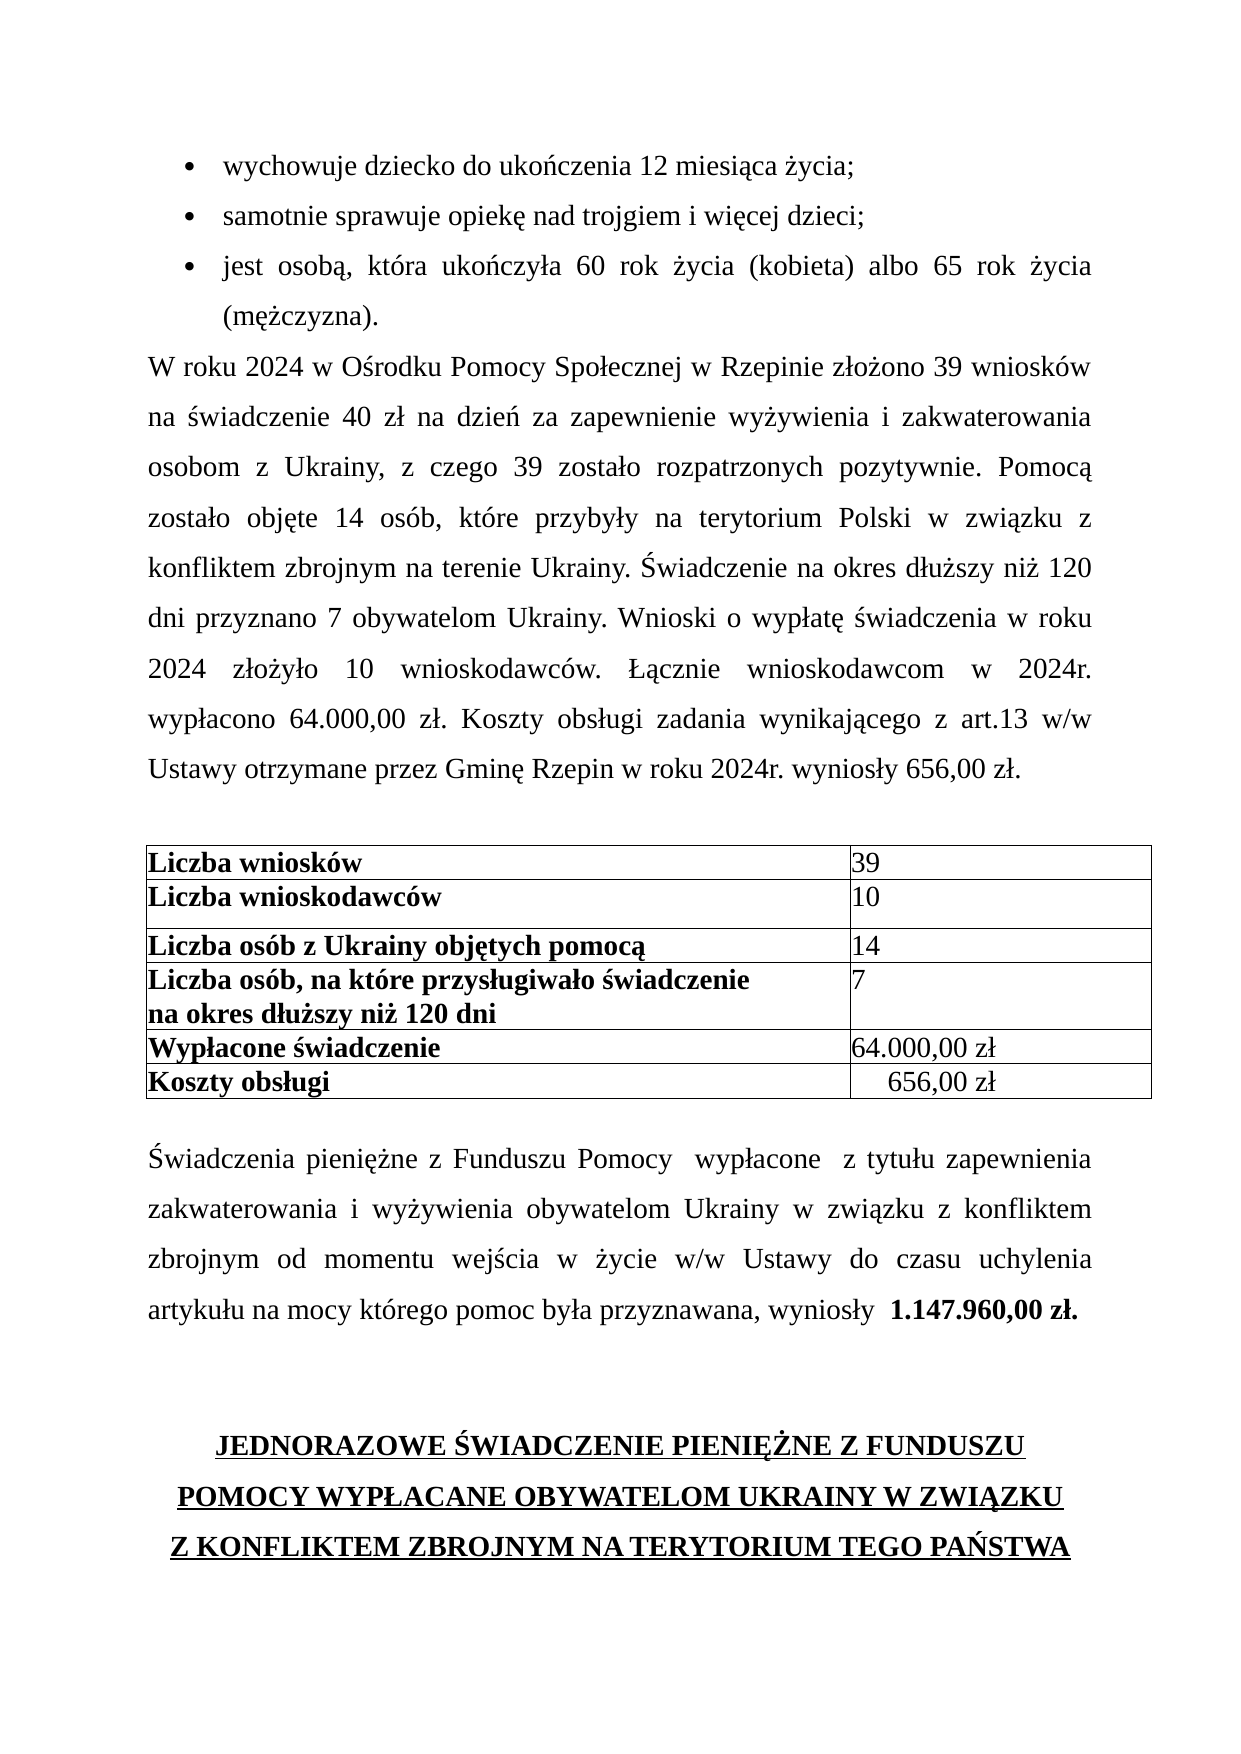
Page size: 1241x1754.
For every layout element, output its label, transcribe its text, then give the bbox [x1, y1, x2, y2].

table_cell Liczba wnioskodawców [147, 880, 850, 928]
table_cell Koszty obsługi [147, 1064, 850, 1097]
text JEDNORAZOWE ŚWIADCZENIE PIENIĘŻNE Z FUNDUSZU POMOCY WYPŁACANE OBYWATELOM UKRAINY W ZWIĄZKU Z KONFLIKTEM ZBROJNYM NA TERYTORIUM TEGO PAŃSTWA [148, 1428, 1093, 1563]
list samotnie sprawuje opiekę nad trojgiem i więcej dzieci; [185, 198, 1093, 231]
table_cell 656,00 zł [851, 1064, 1151, 1097]
table_header Liczba wniosków [147, 846, 850, 879]
table_cell Liczba osób z Ukrainy objętych pomocą [147, 929, 850, 962]
table_cell 64.000,00 zł [851, 1030, 1151, 1063]
table_header 39 [851, 846, 1151, 879]
list wychowuje dziecko do ukończenia 12 miesiąca życia; [185, 148, 1093, 181]
list jest osobą, która ukończyła 60 rok życia (kobieta) albo 65 rok życia (mężczyzna). [185, 248, 1093, 332]
table_cell 14 [851, 929, 1151, 962]
table_cell Wypłacone świadczenie [147, 1030, 850, 1063]
table_cell Liczba osób, na które przysługiwało świadczenie na okres dłuższy niż 120 dni [147, 963, 850, 1029]
text Świadczenia pieniężne z Funduszu Pomocy wypłacone z tytułu zapewnienia zakwaterowania i wyżywienia obywatelom Ukrainy w związku z konfliktem zbrojnym od momentu wejścia w życie w/w Ustawy do czasu uchylenia artykułu na mocy którego pomoc była przyznawana, wyniosły 1.147.960,00 zł. [148, 1141, 1093, 1326]
table_cell 7 [851, 963, 1151, 1029]
table_cell 10 [851, 880, 1151, 928]
text W roku 2024 w Ośrodku Pomocy Społecznej w Rzepinie złożono 39 wniosków na świadczenie 40 zł na dzień za zapewnienie wyżywienia i zakwaterowania osobom z Ukrainy, z czego 39 zostało rozpatrzonych pozytywnie. Pomocą zostało objęte 14 osób, które przybyły na terytorium Polski w związku z konfliktem zbrojnym na terenie Ukrainy. Świadczenie na okres dłuższy niż 120 dni przyznano 7 obywatelom Ukrainy. Wnioski o wypłatę świadczenia w roku 2024 złożyło 10 wnioskodawców. Łącznie wnioskodawcom w 2024r. wypłacono 64.000,00 zł. Koszty obsługi zadania wynikającego z art.13 w/w Ustawy otrzymane przez Gminę Rzepin w roku 2024r. wyniosły 656,00 zł. [148, 349, 1093, 785]
